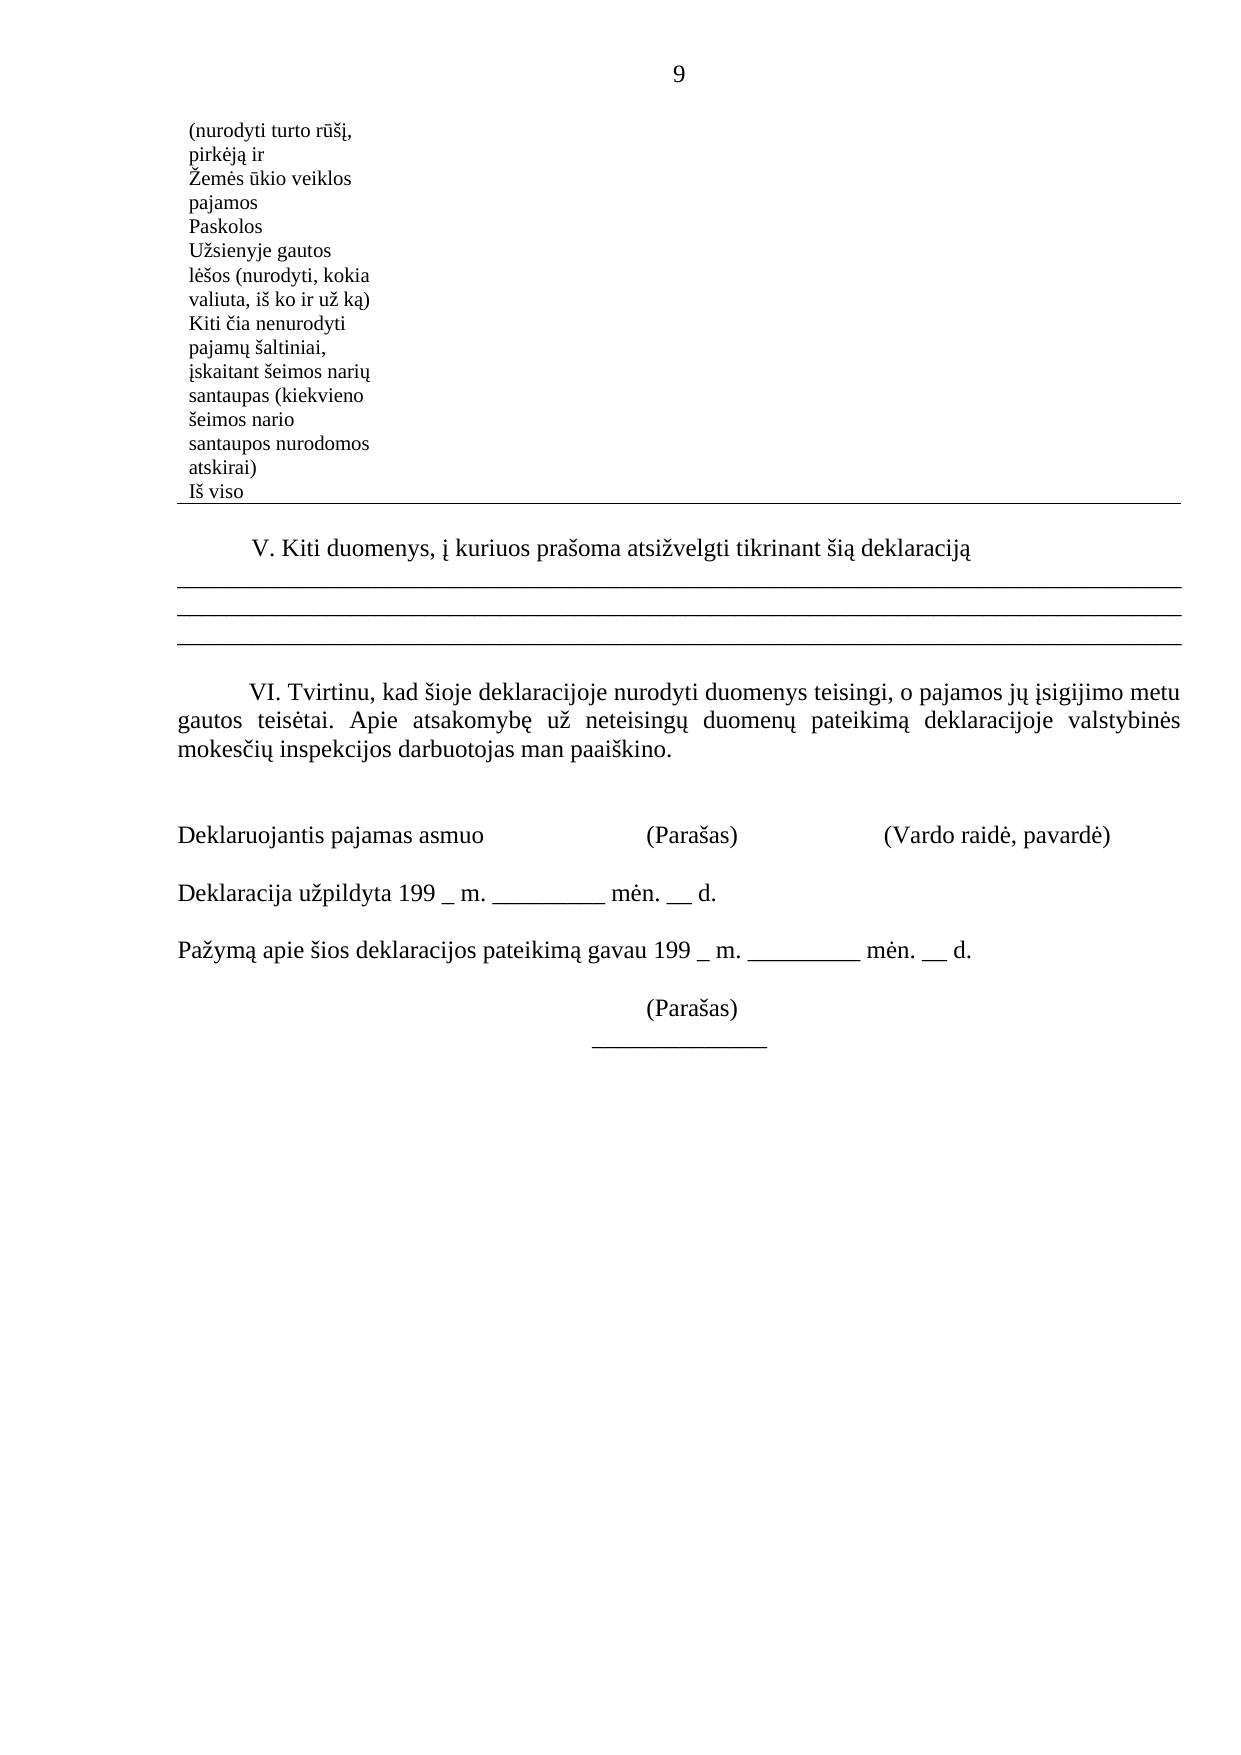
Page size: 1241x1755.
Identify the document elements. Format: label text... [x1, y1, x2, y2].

text VI. Tvirtinu, kad šioje deklaracijoje nurodyti duomenys teisingi, o pajamos jų įsigijimo metu gautos teisėtai. Apie atsakomybę už neteisingų duomenų pateikimą deklaracijoje valstybinės mokesčių inspekcijos darbuotojas man paaiškino. [177, 677, 1181, 763]
table_cell Kiti čia nenurodyti pajamų šaltiniai, įskaitant šeimos narių santaupas (kiekvieno šeimos nario santaupos nurodomos atskirai) [177, 311, 385, 479]
table_cell [703, 311, 860, 479]
table_cell [703, 166, 860, 214]
table_cell [385, 311, 542, 479]
text Pažymą apie šios deklaracijos pateikimą gavau 199 _ m. _________ mėn. __ d. [177, 935, 1181, 964]
table_cell Užsienyje gautos lėšos (nurodyti, kokia valiuta, iš ko ir už ką) [177, 239, 385, 311]
table_cell [1021, 239, 1181, 311]
table_cell [543, 118, 703, 166]
table_cell [1021, 214, 1181, 238]
table_cell Paskolos [177, 214, 385, 238]
text (Parašas) [177, 993, 1181, 1022]
table_cell [385, 166, 542, 214]
table_cell [1021, 479, 1181, 503]
table_cell Iš viso [177, 479, 385, 503]
table_cell [385, 214, 542, 238]
table_cell [385, 479, 542, 503]
table_cell [1021, 311, 1181, 479]
table_cell [543, 239, 703, 311]
table_cell [860, 214, 1021, 238]
text V. Kiti duomenys, į kuriuos prašoma atsižvelgti tikrinant šią deklaraciją [177, 533, 1181, 562]
table_cell (nurodyti turto rūšį, pirkėją ir [177, 118, 385, 166]
table_cell [385, 118, 542, 166]
table_cell [703, 479, 860, 503]
table_cell [543, 479, 703, 503]
table_cell [543, 166, 703, 214]
table_cell [860, 166, 1021, 214]
table_cell [385, 239, 542, 311]
table_cell [860, 239, 1021, 311]
table_cell [703, 214, 860, 238]
table_cell [543, 311, 703, 479]
table_cell Žemės ūkio veiklos pajamos [177, 166, 385, 214]
table_cell [703, 118, 860, 166]
table_cell [543, 214, 703, 238]
text Deklaruojantis pajamas asmuo (Parašas) (Vardo raidė, pavardė) [177, 820, 1181, 849]
table_cell [1021, 166, 1181, 214]
table_cell [860, 479, 1021, 503]
table_cell [860, 118, 1021, 166]
table_cell [1021, 118, 1181, 166]
text Deklaracija užpildyta 199 _ m. _________ mėn. __ d. [177, 878, 1181, 907]
table_cell [860, 311, 1021, 479]
table_cell [703, 239, 860, 311]
text ______________ [177, 1022, 1181, 1050]
